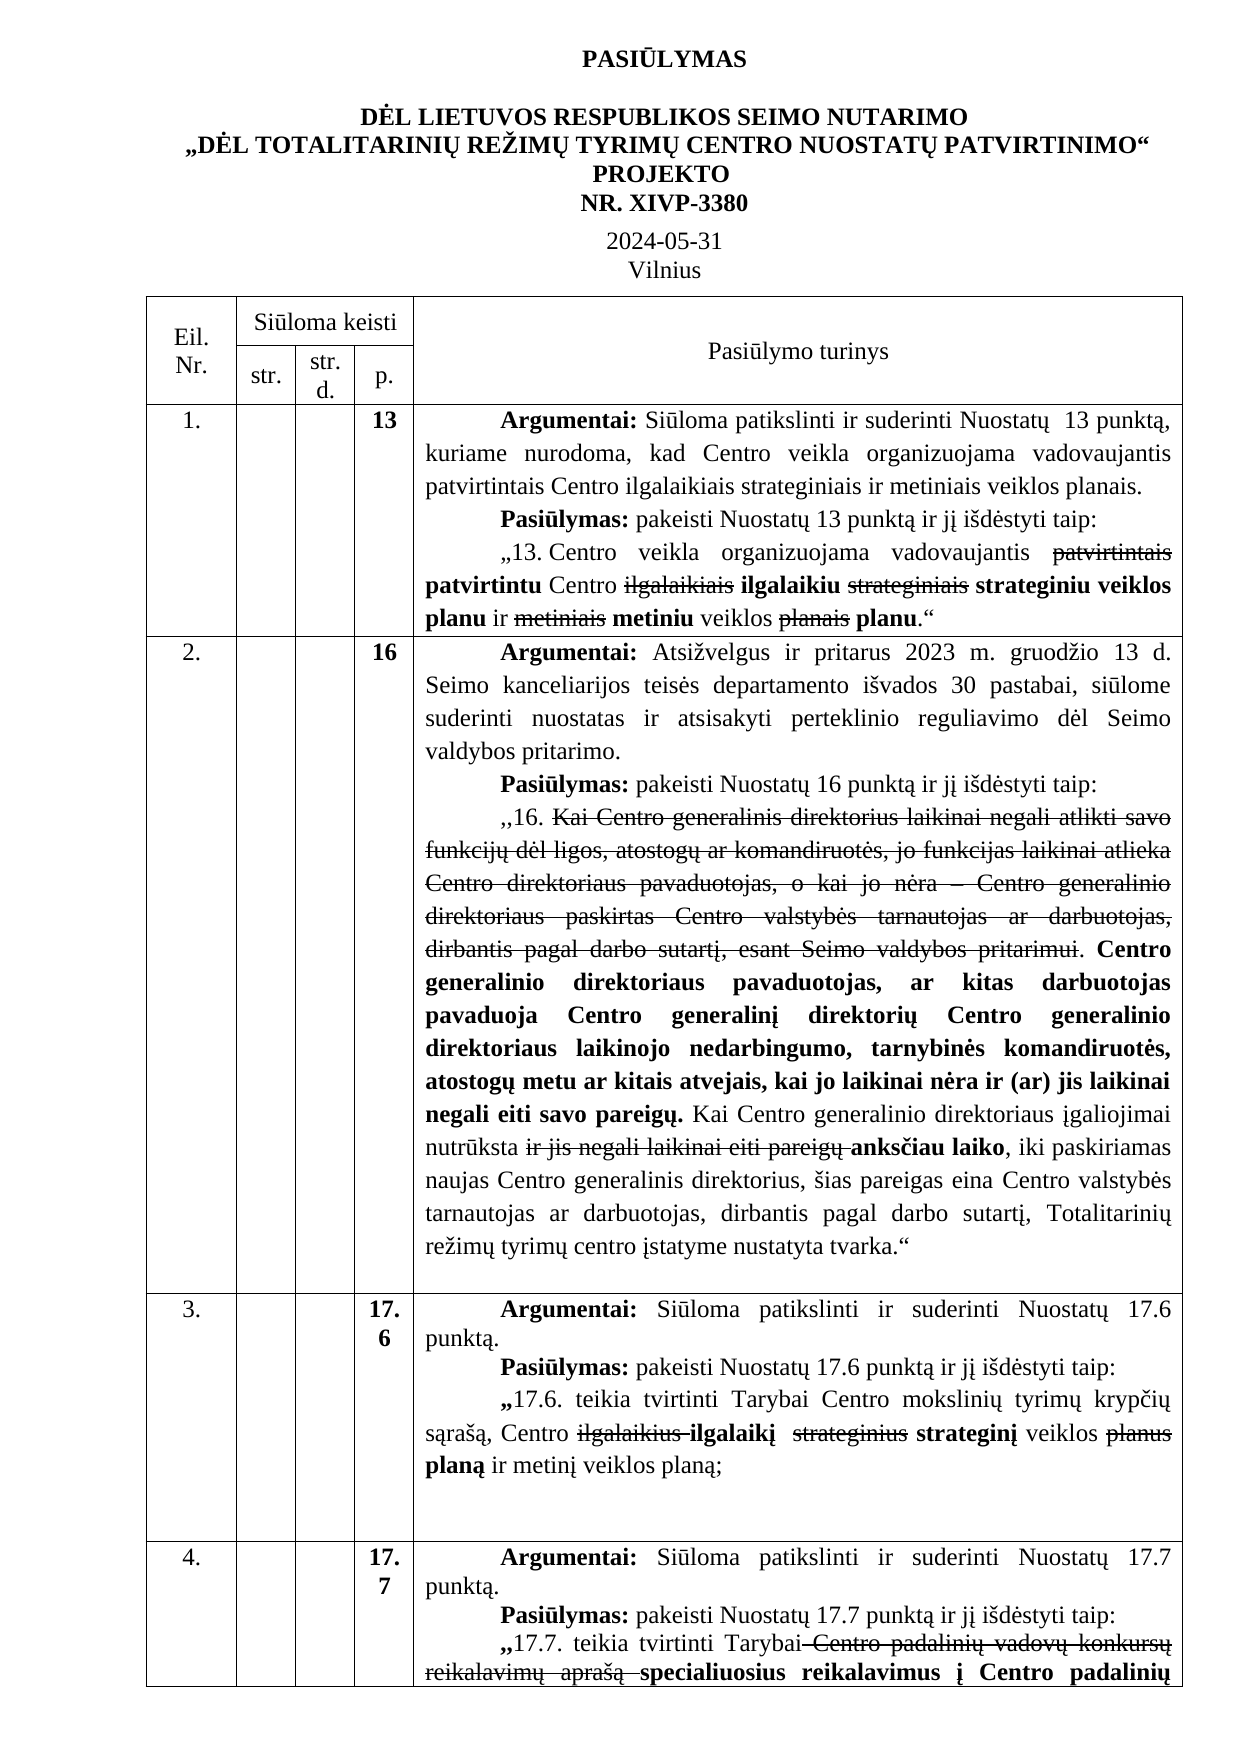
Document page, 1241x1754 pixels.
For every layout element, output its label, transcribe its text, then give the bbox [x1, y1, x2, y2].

text PROJEKTO [177, 159, 1152, 188]
text „DĖL TOTALITARINIŲ REŽIMŲ TYRIMŲ CENTRO NUOSTATŲ PATVIRTINIMO“ [177, 131, 1152, 159]
table_cell 4. [147, 1542, 236, 1686]
table_cell [296, 405, 354, 636]
table_cell 17.7 [355, 1542, 413, 1686]
table_cell 1. [147, 405, 236, 636]
table_cell [237, 405, 295, 636]
table_cell str. [237, 346, 295, 404]
table_cell [237, 1294, 295, 1541]
table_header Eil. Nr. [147, 297, 236, 404]
table_cell Argumentai: Siūloma patikslinti ir suderinti Nuostatų 17.7 punktą. Pasiūlymas: pakeisti Nuostatų 17.7 punktą ir jį išdėstyti taip: ,,17.7. teikia tvirtinti Tarybai Centro padalinių vadovų konkursų reikalavimų aprašą specialiuosius reikalavimus į Centro padalinių [414, 1542, 1182, 1686]
text PASIŪLYMAS [177, 44, 1152, 73]
text NR. XIVP-3380 [177, 188, 1152, 217]
table_cell str. d. [296, 346, 354, 404]
table_cell Argumentai: Siūloma patikslinti ir suderinti Nuostatų 17.6 punktą. Pasiūlymas: pakeisti Nuostatų 17.6 punktą ir jį išdėstyti taip: „17.6. teikia tvirtinti Tarybai Centro mokslinių tyrimų krypčių sąrašą, Centro ilgalaikius ilgalaikį strateginius strateginį veiklos planus planą ir metinį veiklos planą; [414, 1294, 1182, 1541]
text 2024-05-31 [177, 226, 1152, 255]
table_cell 16 [355, 637, 413, 1293]
table_cell [237, 637, 295, 1293]
table_cell [296, 1294, 354, 1541]
table_cell [296, 637, 354, 1293]
table_cell p. [355, 346, 413, 404]
table_header Pasiūlymo turinys [414, 297, 1182, 404]
table_cell 17.6 [355, 1294, 413, 1541]
table_cell [296, 1542, 354, 1686]
table_cell Argumentai: Siūloma patikslinti ir suderinti Nuostatų 13 punktą, kuriame nurodoma, kad Centro veikla organizuojama vadovaujantis patvirtintais Centro ilgalaikiais strateginiais ir metiniais veiklos planais. Pasiūlymas: pakeisti Nuostatų 13 punktą ir jį išdėstyti taip: „13. Centro veikla organizuojama vadovaujantis patvirtintais patvirtintu Centro ilgalaikiais ilgalaikiu strateginiais strateginiu veiklos planu ir metiniais metiniu veiklos planais planu.“ [414, 405, 1182, 636]
table_cell 13 [355, 405, 413, 636]
table_cell 3. [147, 1294, 236, 1541]
table_header Siūloma keisti [237, 297, 413, 345]
text DĖL LIETUVOS RESPUBLIKOS SEIMO NUTARIMO [177, 102, 1152, 131]
table_cell [237, 1542, 295, 1686]
table_cell 2. [147, 637, 236, 1293]
text Vilnius [177, 255, 1152, 284]
table_cell Argumentai: Atsižvelgus ir pritarus 2023 m. gruodžio 13 d. Seimo kanceliarijos teisės departamento išvados 30 pastabai, siūlome suderinti nuostatas ir atsisakyti perteklinio reguliavimo dėl Seimo valdybos pritarimo. Pasiūlymas: pakeisti Nuostatų 16 punktą ir jį išdėstyti taip: ,,16. Kai Centro generalinis direktorius laikinai negali atlikti savo funkcijų dėl ligos, atostogų ar komandiruotės, jo funkcijas laikinai atlieka Centro direktoriaus pavaduotojas, o kai jo nėra – Centro generalinio direktoriaus paskirtas Centro valstybės tarnautojas ar darbuotojas, dirbantis pagal darbo sutartį, esant Seimo valdybos pritarimui. Centro generalinio direktoriaus pavaduotojas, ar kitas darbuotojas pavaduoja Centro generalinį direktorių Centro generalinio direktoriaus laikinojo nedarbingumo, tarnybinės komandiruotės, atostogų metu ar kitais atvejais, kai jo laikinai nėra ir (ar) jis laikinai negali eiti savo pareigų. Kai Centro generalinio direktoriaus įgaliojimai nutrūksta ir jis negali laikinai eiti pareigų anksčiau laiko, iki paskiriamas naujas Centro generalinis direktorius, šias pareigas eina Centro valstybės tarnautojas ar darbuotojas, dirbantis pagal darbo sutartį, Totalitarinių režimų tyrimų centro įstatyme nustatyta tvarka.“ [414, 637, 1182, 1293]
